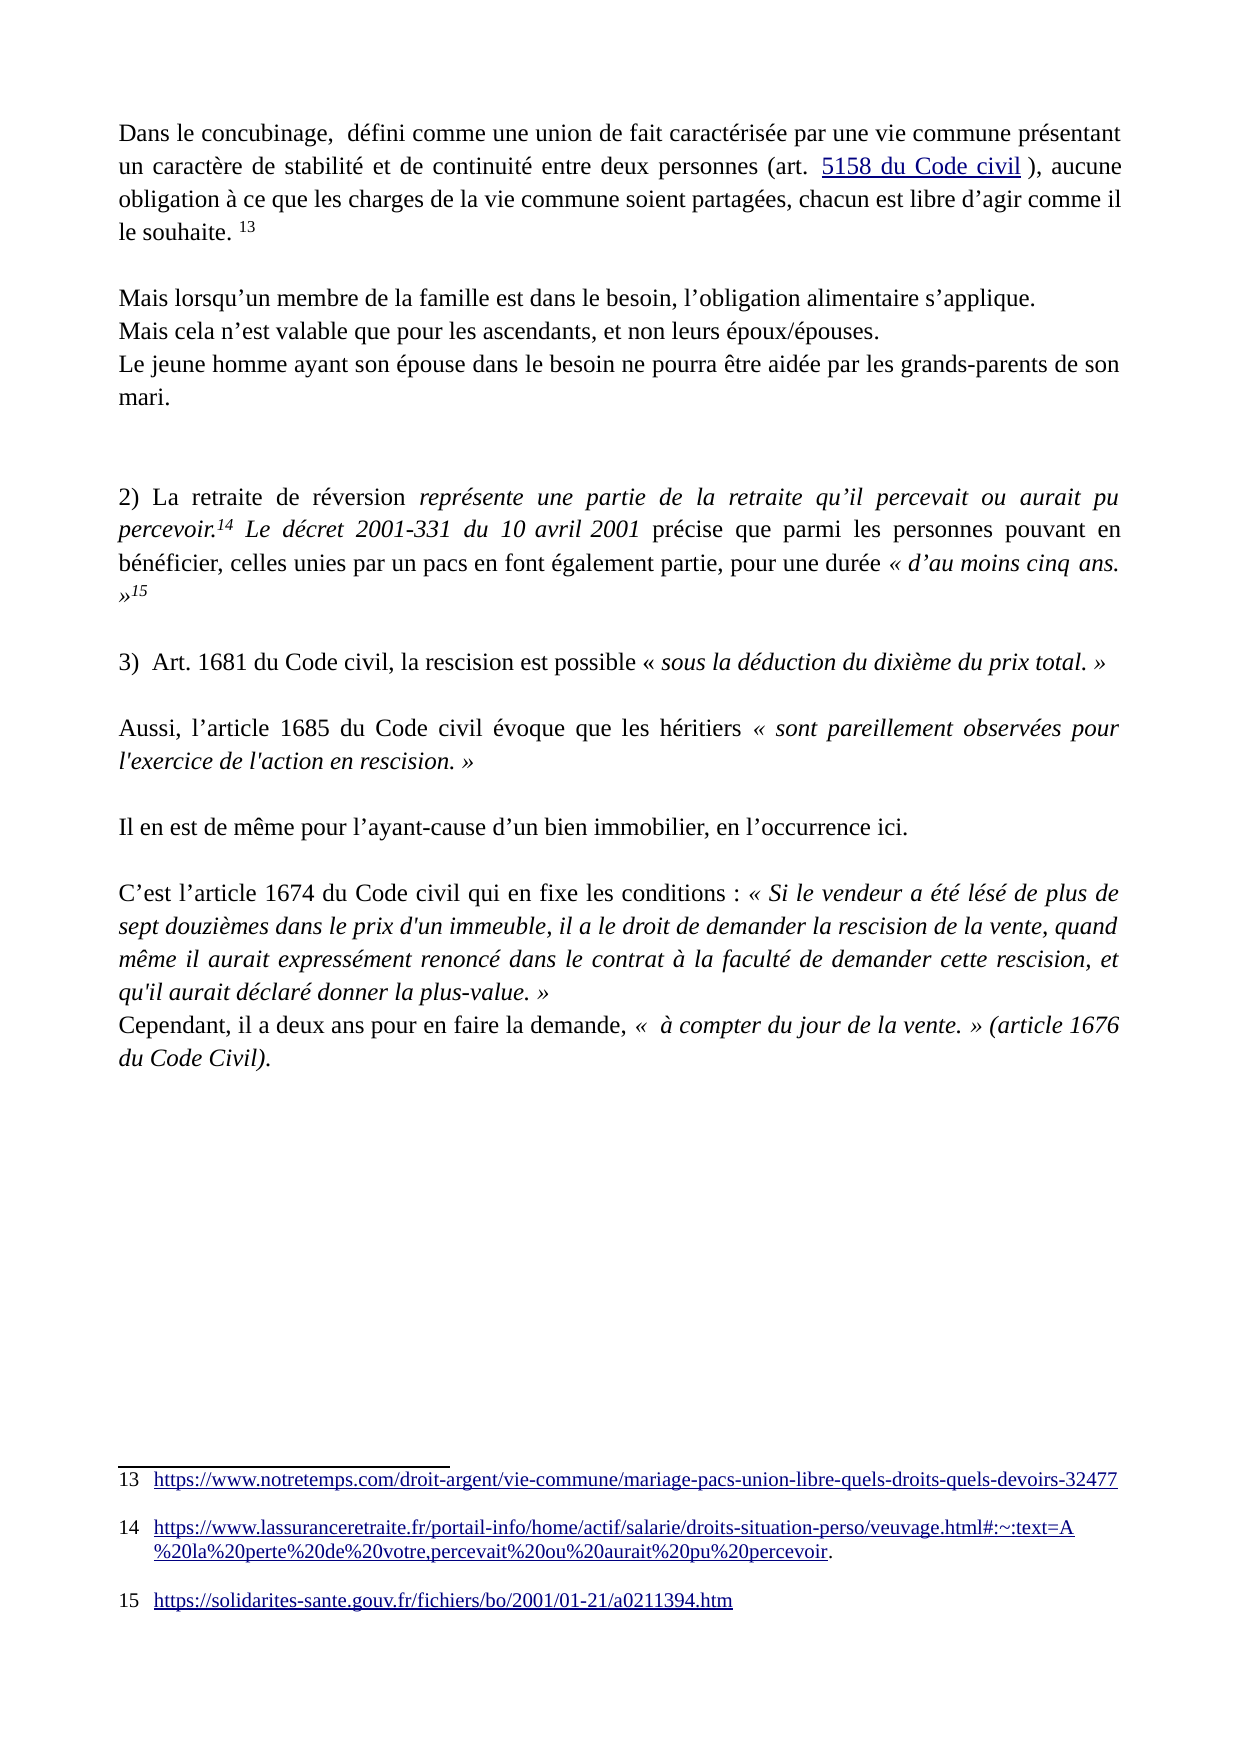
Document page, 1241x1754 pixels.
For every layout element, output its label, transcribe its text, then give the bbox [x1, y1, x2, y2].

text Mais cela n’est valable que pour les ascendants, et non leurs époux/épouses. [118, 316, 1122, 345]
text Il en est de même pour l’ayant-cause d’un bien immobilier, en l’occurrence ici. [118, 812, 1122, 841]
text 2) La retraite de réversion représente une partie de la retraite qu’il percevait ou aurait pu percevoir. Le décret 2001-331 du 10 avril 2001 précise que parmi les personnes pouvant en bénéficier, celles unies par un pacs en font également partie, pour une durée « d’au moins cinq ans. » [118, 482, 1122, 609]
text Dans le concubinage, défini comme une union de fait caractérisée par une vie commune présentant un caractère de stabilité et de continuité entre deux personnes (art. 5158 du Code civil ), aucune obligation à ce que les charges de la vie commune soient partagées, chacun est libre d’agir comme il le souhaite. [118, 118, 1122, 246]
text C’est l’article 1674 du Code civil qui en fixe les conditions : « Si le vendeur a été lésé de plus de sept douzièmes dans le prix d'un immeuble, il a le droit de demander la rescision de la vente, quand même il aurait expressément renoncé dans le contrat à la faculté de demander cette rescision, et qu'il aurait déclaré donner la plus-value. » [118, 878, 1122, 1006]
text https://www.notretemps.com/droit-argent/vie-commune/mariage-pacs-union-libre-quels-droits-quels-devoirs-32477 [118, 1467, 1122, 1491]
text Mais lorsqu’un membre de la famille est dans le besoin, l’obligation alimentaire s’applique. [118, 283, 1122, 312]
text Aussi, l’article 1685 du Code civil évoque que les héritiers « sont pareillement observées pour l'exercice de l'action en rescision. » [118, 713, 1122, 774]
text https://www.lassuranceretraite.fr/portail-info/home/actif/salarie/droits-situation-perso/veuvage.html#:~:text=A%20la%20perte%20de%20votre,percevait%20ou%20aurait%20pu%20percevoir. [118, 1515, 1122, 1563]
text Le jeune homme ayant son épouse dans le besoin ne pourra être aidée par les grands-parents de son mari. [118, 349, 1122, 411]
text Cependant, il a deux ans pour en faire la demande, « à compter du jour de la vente. » (article 1676 du Code Civil). [118, 1010, 1122, 1072]
text 3) Art. 1681 du Code civil, la rescision est possible « sous la déduction du dixième du prix total. » [118, 647, 1122, 675]
text https://solidarites-sante.gouv.fr/fichiers/bo/2001/01-21/a0211394.htm [118, 1587, 1122, 1612]
